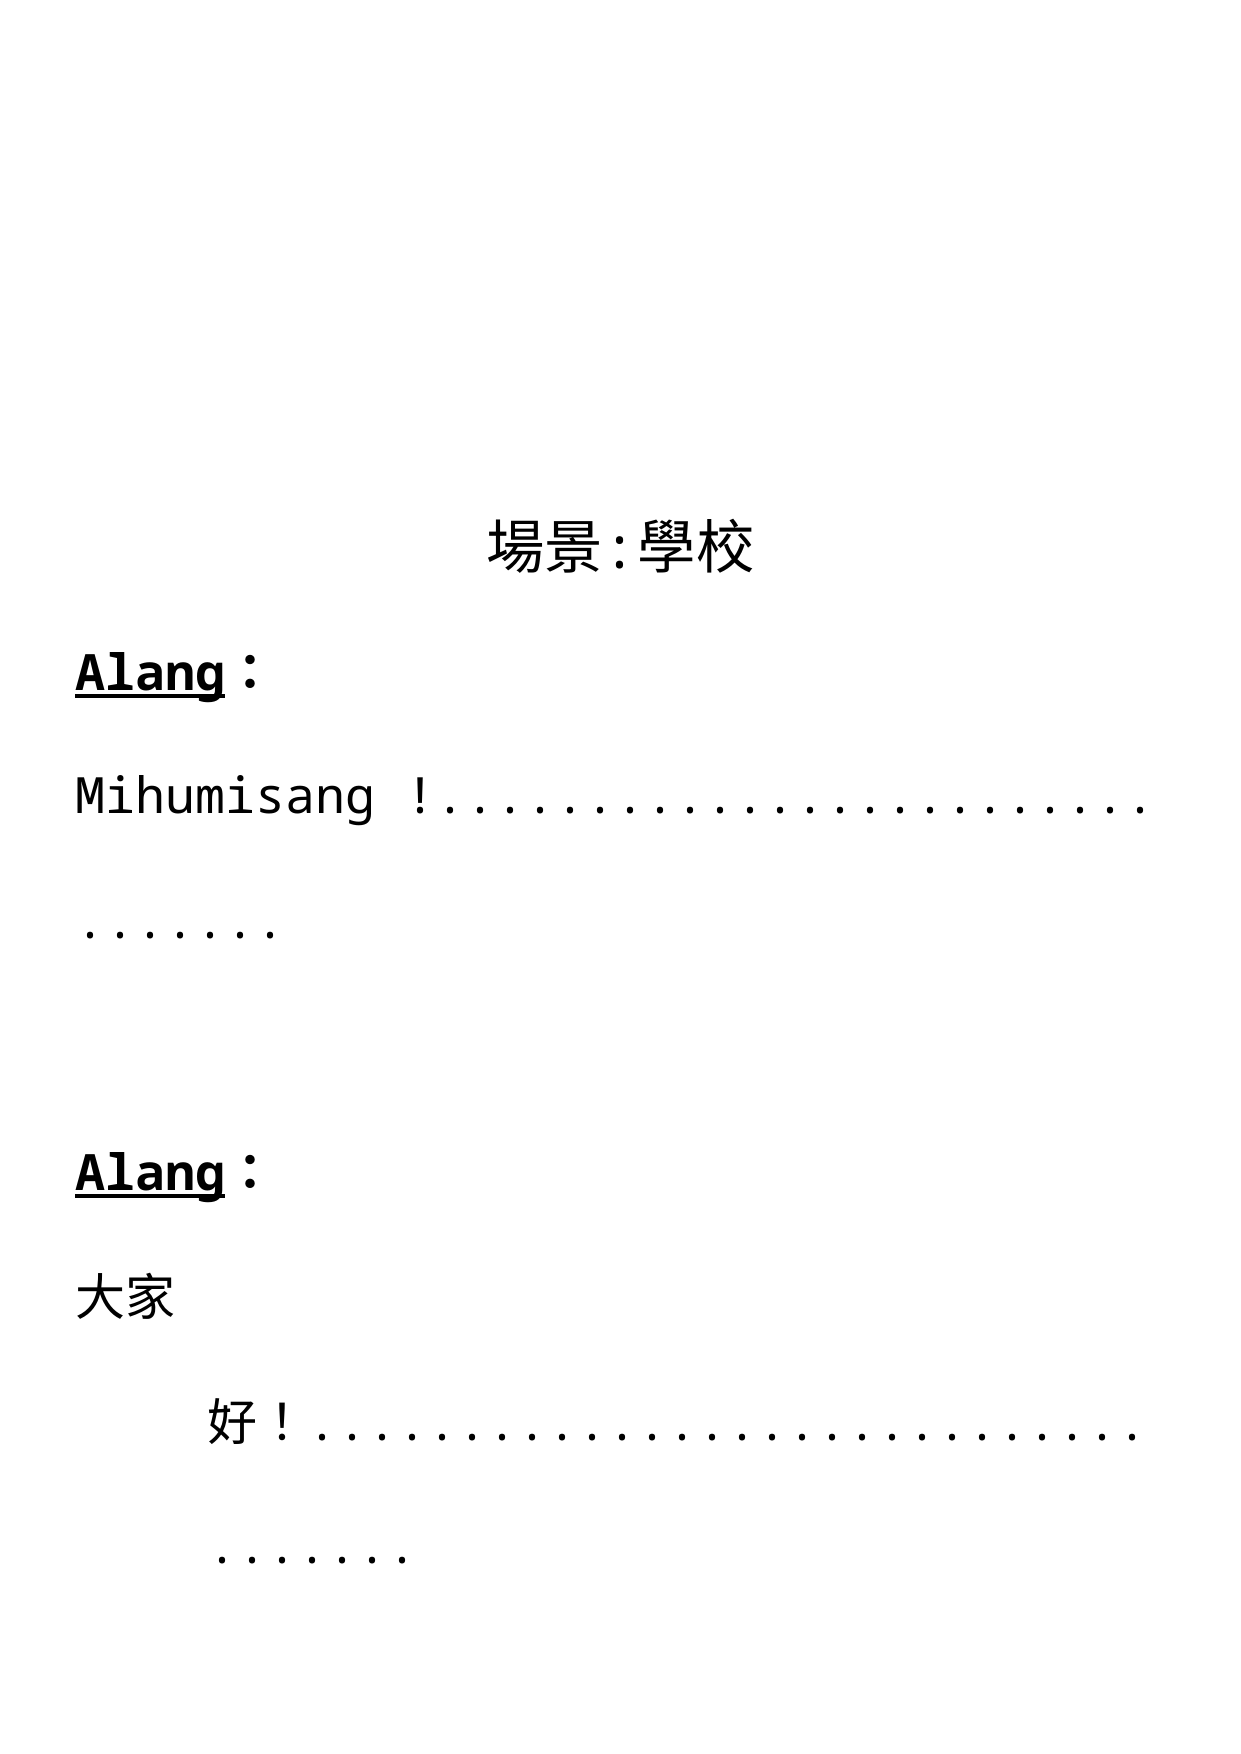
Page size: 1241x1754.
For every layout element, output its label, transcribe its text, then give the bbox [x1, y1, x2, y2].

text Mihumisang !............................... [75, 721, 1165, 971]
text Alang： [75, 596, 1165, 721]
text 大家好！................................... [75, 1221, 1165, 1596]
text Alang： [75, 1096, 1165, 1221]
text 場景:學校 [75, 471, 1165, 596]
